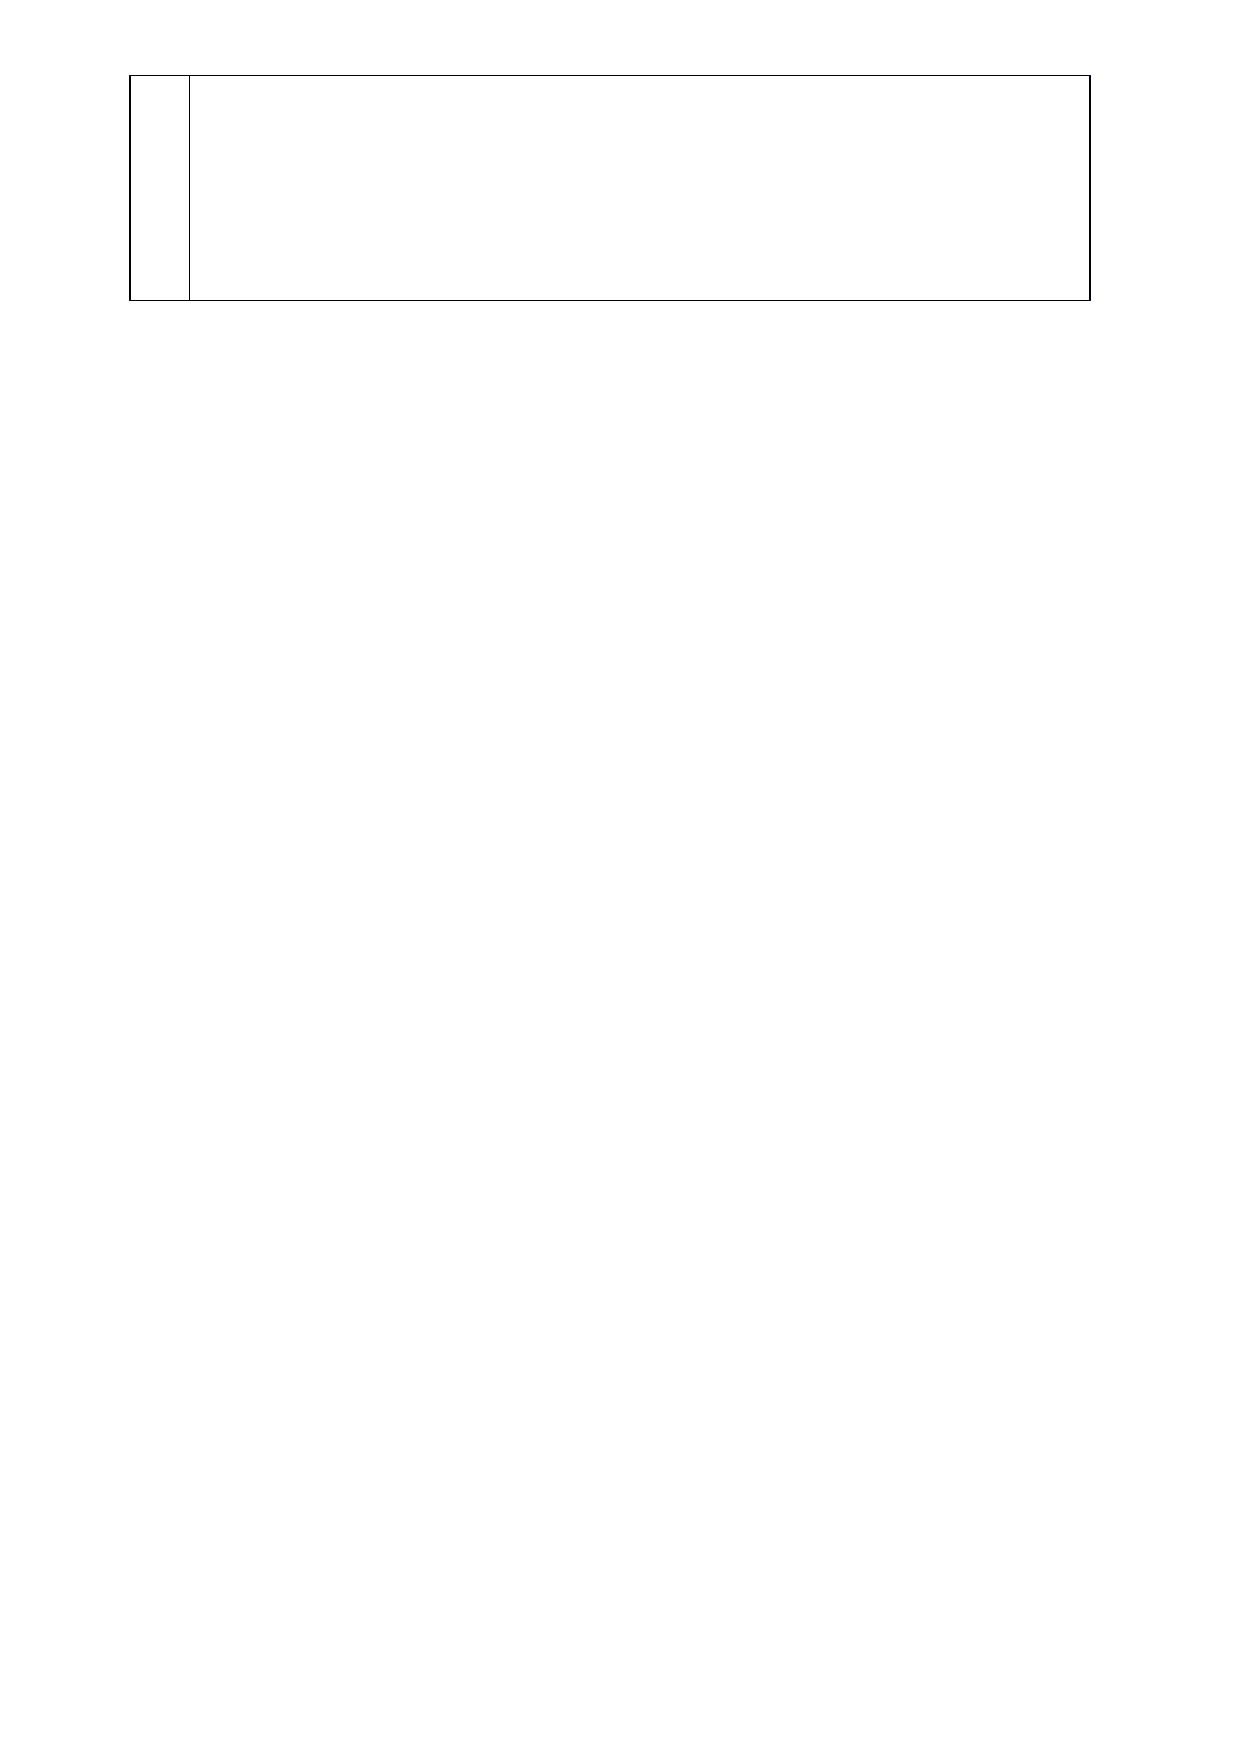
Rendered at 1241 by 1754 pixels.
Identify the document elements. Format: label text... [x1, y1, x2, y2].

table_cell [190, 76, 1089, 300]
table_cell 短片簡介 [131, 76, 189, 300]
